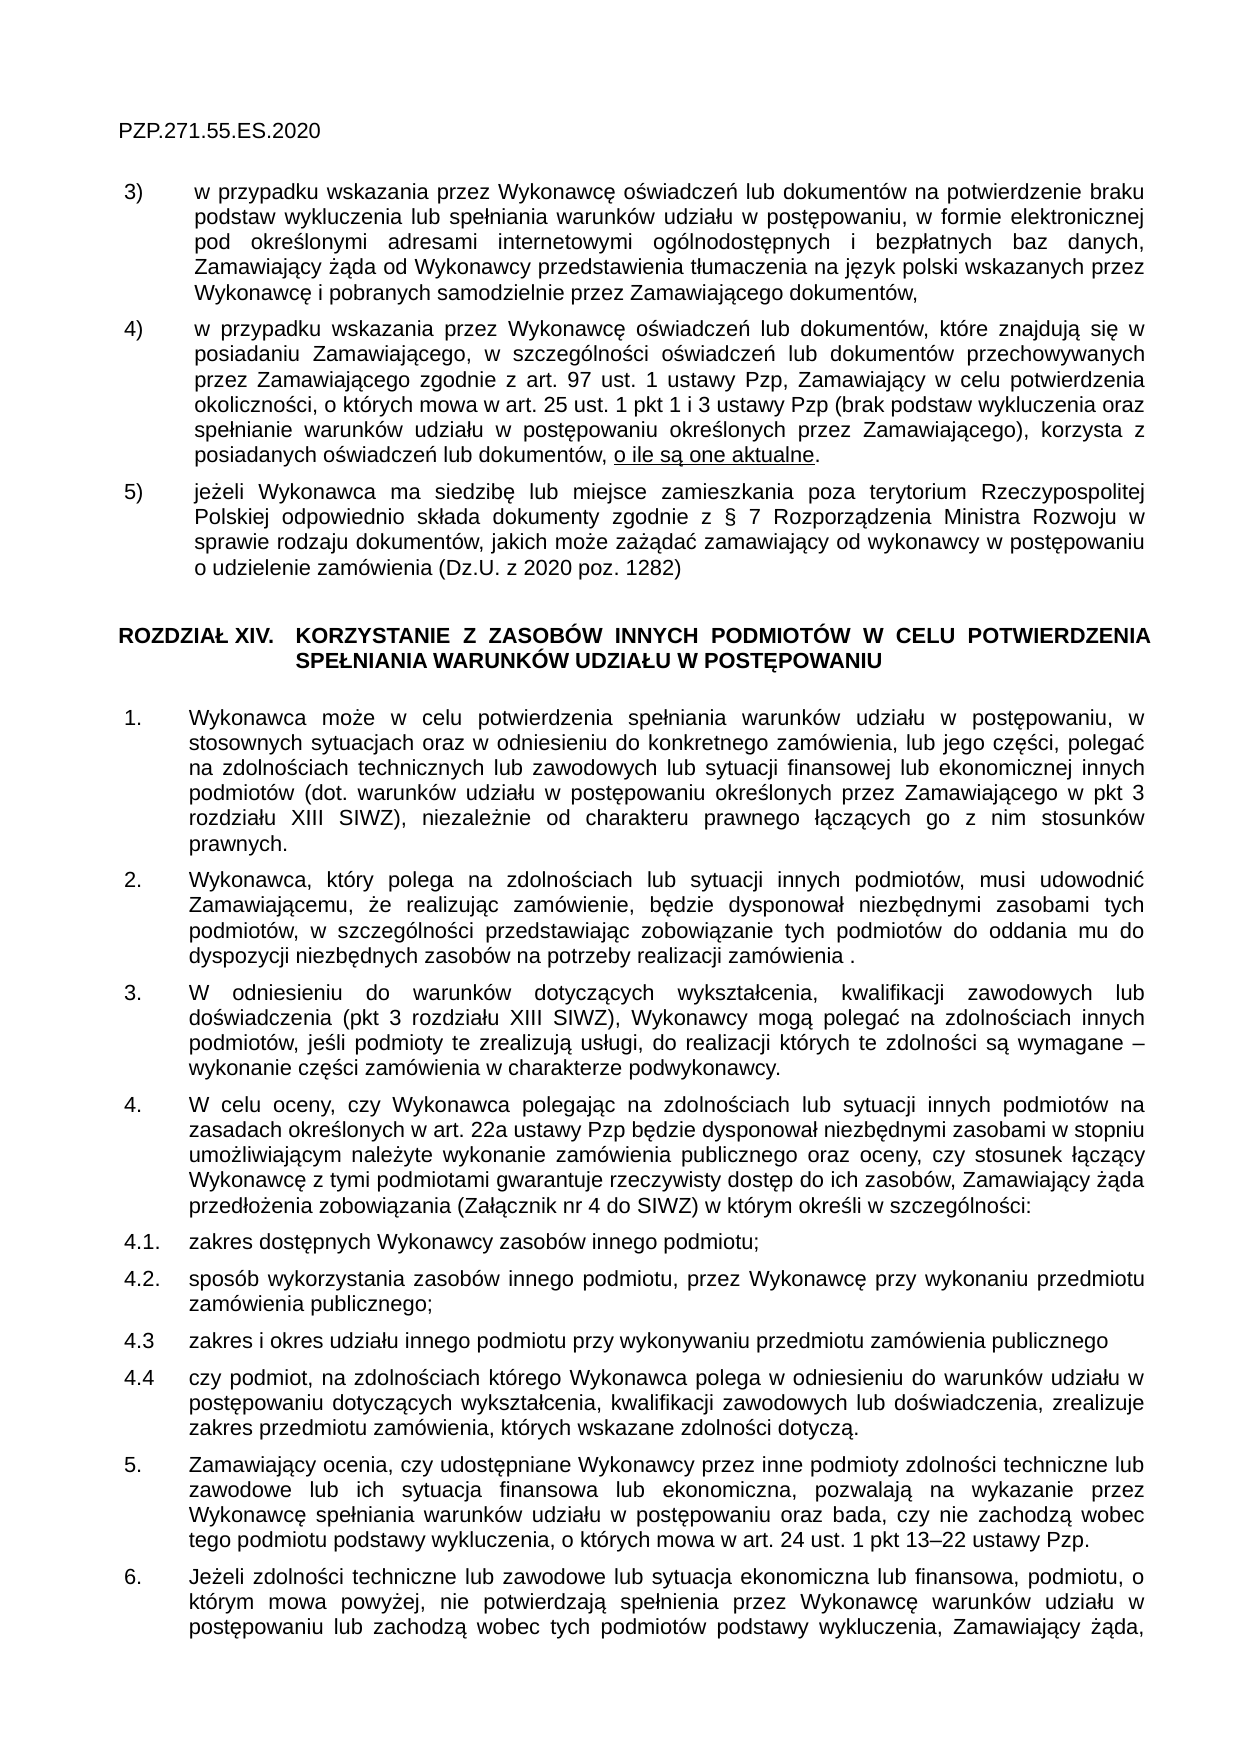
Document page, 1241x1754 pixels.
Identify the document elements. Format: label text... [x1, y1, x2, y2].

table_header 1. [118, 699, 183, 861]
table_cell Zamawiający ocenia, czy udostępniane Wykonawcy przez inne podmioty zdolności techniczne lub zawodowe lub ich sytuacja finansowa lub ekonomiczna, pozwalają na wykazanie przez Wykonawcę spełniania warunków udziału w postępowaniu oraz bada, czy nie zachodzą wobec tego podmiotu podstawy wykluczenia, o których mowa w art. 24 ust. 1 pkt 13–22 ustawy Pzp. [183, 1446, 1152, 1558]
table_cell Wykonawca, który polega na zdolnościach lub sytuacji innych podmiotów, musi udowodnić Zamawiającemu, że realizując zamówienie, będzie dysponował niezbędnymi zasobami tych podmiotów, w szczególności przedstawiając zobowiązanie tych podmiotów do oddania mu do dyspozycji niezbędnych zasobów na potrzeby realizacji zamówienia . [183, 861, 1152, 974]
table_header Wykonawca może w celu potwierdzenia spełniania warunków udziału w postępowaniu, w stosownych sytuacjach oraz w odniesieniu do konkretnego zamówienia, lub jego części, polegać na zdolnościach technicznych lub zawodowych lub sytuacji finansowej lub ekonomicznej innych podmiotów (dot. warunków udziału w postępowaniu określonych przez Zamawiającego w pkt 3 rozdziału XIII SIWZ), niezależnie od charakteru prawnego łączących go z nim stosunków prawnych. [183, 699, 1152, 861]
table_cell zakres i okres udziału innego podmiotu przy wykonywaniu przedmiotu zamówienia publicznego [183, 1322, 1152, 1359]
table_cell 4.2. [118, 1260, 183, 1322]
table_cell 6. [118, 1558, 183, 1645]
table_cell W celu oceny, czy Wykonawca polegając na zdolnościach lub sytuacji innych podmiotów na zasadach określonych w art. 22a ustawy Pzp będzie dysponował niezbędnymi zasobami w stopniu umożliwiającym należyte wykonanie zamówienia publicznego oraz oceny, czy stosunek łączący Wykonawcę z tymi podmiotami gwarantuje rzeczywisty dostęp do ich zasobów, Zamawiający żąda przedłożenia zobowiązania (Załącznik nr 4 do SIWZ) w którym określi w szczególności: [183, 1086, 1152, 1223]
text ROZDZIAŁ XIV. KORZYSTANIE Z ZASOBÓW INNYCH PODMIOTÓW W CELU POTWIERDZENIA SPEŁNIANIA WARUNKÓW UDZIAŁU W POSTĘPOWANIU [118, 623, 1152, 673]
table_cell 3. [118, 974, 183, 1086]
table_cell jeżeli Wykonawca ma siedzibę lub miejsce zamieszkania poza terytorium Rzeczypospolitej Polskiej odpowiednio składa dokumenty zgodnie z § 7 Rozporządzenia Ministra Rozwoju w sprawie rodzaju dokumentów, jakich może zażądać zamawiający od wykonawcy w postępowaniu o udzielenie zamówienia (Dz.U. z 2020 poz. 1282) [188, 473, 1152, 585]
table_cell 5) [118, 473, 188, 585]
table_cell 4.3 [118, 1322, 183, 1359]
table_cell 2. [118, 861, 183, 974]
table_cell w przypadku wskazania przez Wykonawcę oświadczeń lub dokumentów na potwierdzenie braku podstaw wykluczenia lub spełniania warunków udziału w postępowaniu, w formie elektronicznej pod określonymi adresami internetowymi ogólnodostępnych i bezpłatnych baz danych, Zamawiający żąda od Wykonawcy przedstawienia tłumaczenia na język polski wskazanych przez Wykonawcę i pobranych samodzielnie przez Zamawiającego dokumentów, [188, 173, 1152, 310]
table_cell 4. [118, 1086, 183, 1223]
table_cell Jeżeli zdolności techniczne lub zawodowe lub sytuacja ekonomiczna lub finansowa, podmiotu, o którym mowa powyżej, nie potwierdzają spełnienia przez Wykonawcę warunków udziału w postępowaniu lub zachodzą wobec tych podmiotów podstawy wykluczenia, Zamawiający żąda, [183, 1558, 1152, 1645]
table_cell w przypadku wskazania przez Wykonawcę oświadczeń lub dokumentów, które znajdują się w posiadaniu Zamawiającego, w szczególności oświadczeń lub dokumentów przechowywanych przez Zamawiającego zgodnie z art. 97 ust. 1 ustawy Pzp, Zamawiający w celu potwierdzenia okoliczności, o których mowa w art. 25 ust. 1 pkt 1 i 3 ustawy Pzp (brak podstaw wykluczenia oraz spełnianie warunków udziału w postępowaniu określonych przez Zamawiającego), korzysta z posiadanych oświadczeń lub dokumentów, o ile są one aktualne. [188, 310, 1152, 473]
table_cell 4.1. [118, 1224, 183, 1260]
table_cell sposób wykorzystania zasobów innego podmiotu, przez Wykonawcę przy wykonaniu przedmiotu zamówienia publicznego; [183, 1260, 1152, 1322]
table_cell czy podmiot, na zdolnościach którego Wykonawca polega w odniesieniu do warunków udziału w postępowaniu dotyczących wykształcenia, kwalifikacji zawodowych lub doświadczenia, zrealizuje zakres przedmiotu zamówienia, których wskazane zdolności dotyczą. [183, 1359, 1152, 1446]
table_cell 4.4 [118, 1359, 183, 1446]
table_cell W odniesieniu do warunków dotyczących wykształcenia, kwalifikacji zawodowych lub doświadczenia (pkt 3 rozdziału XIII SIWZ), Wykonawcy mogą polegać na zdolnościach innych podmiotów, jeśli podmioty te zrealizują usługi, do realizacji których te zdolności są wymagane – wykonanie części zamówienia w charakterze podwykonawcy. [183, 974, 1152, 1086]
table_cell 5. [118, 1446, 183, 1558]
table_cell zakres dostępnych Wykonawcy zasobów innego podmiotu; [183, 1224, 1152, 1260]
table_cell 4) [118, 310, 188, 473]
table_cell 3) [118, 173, 188, 310]
